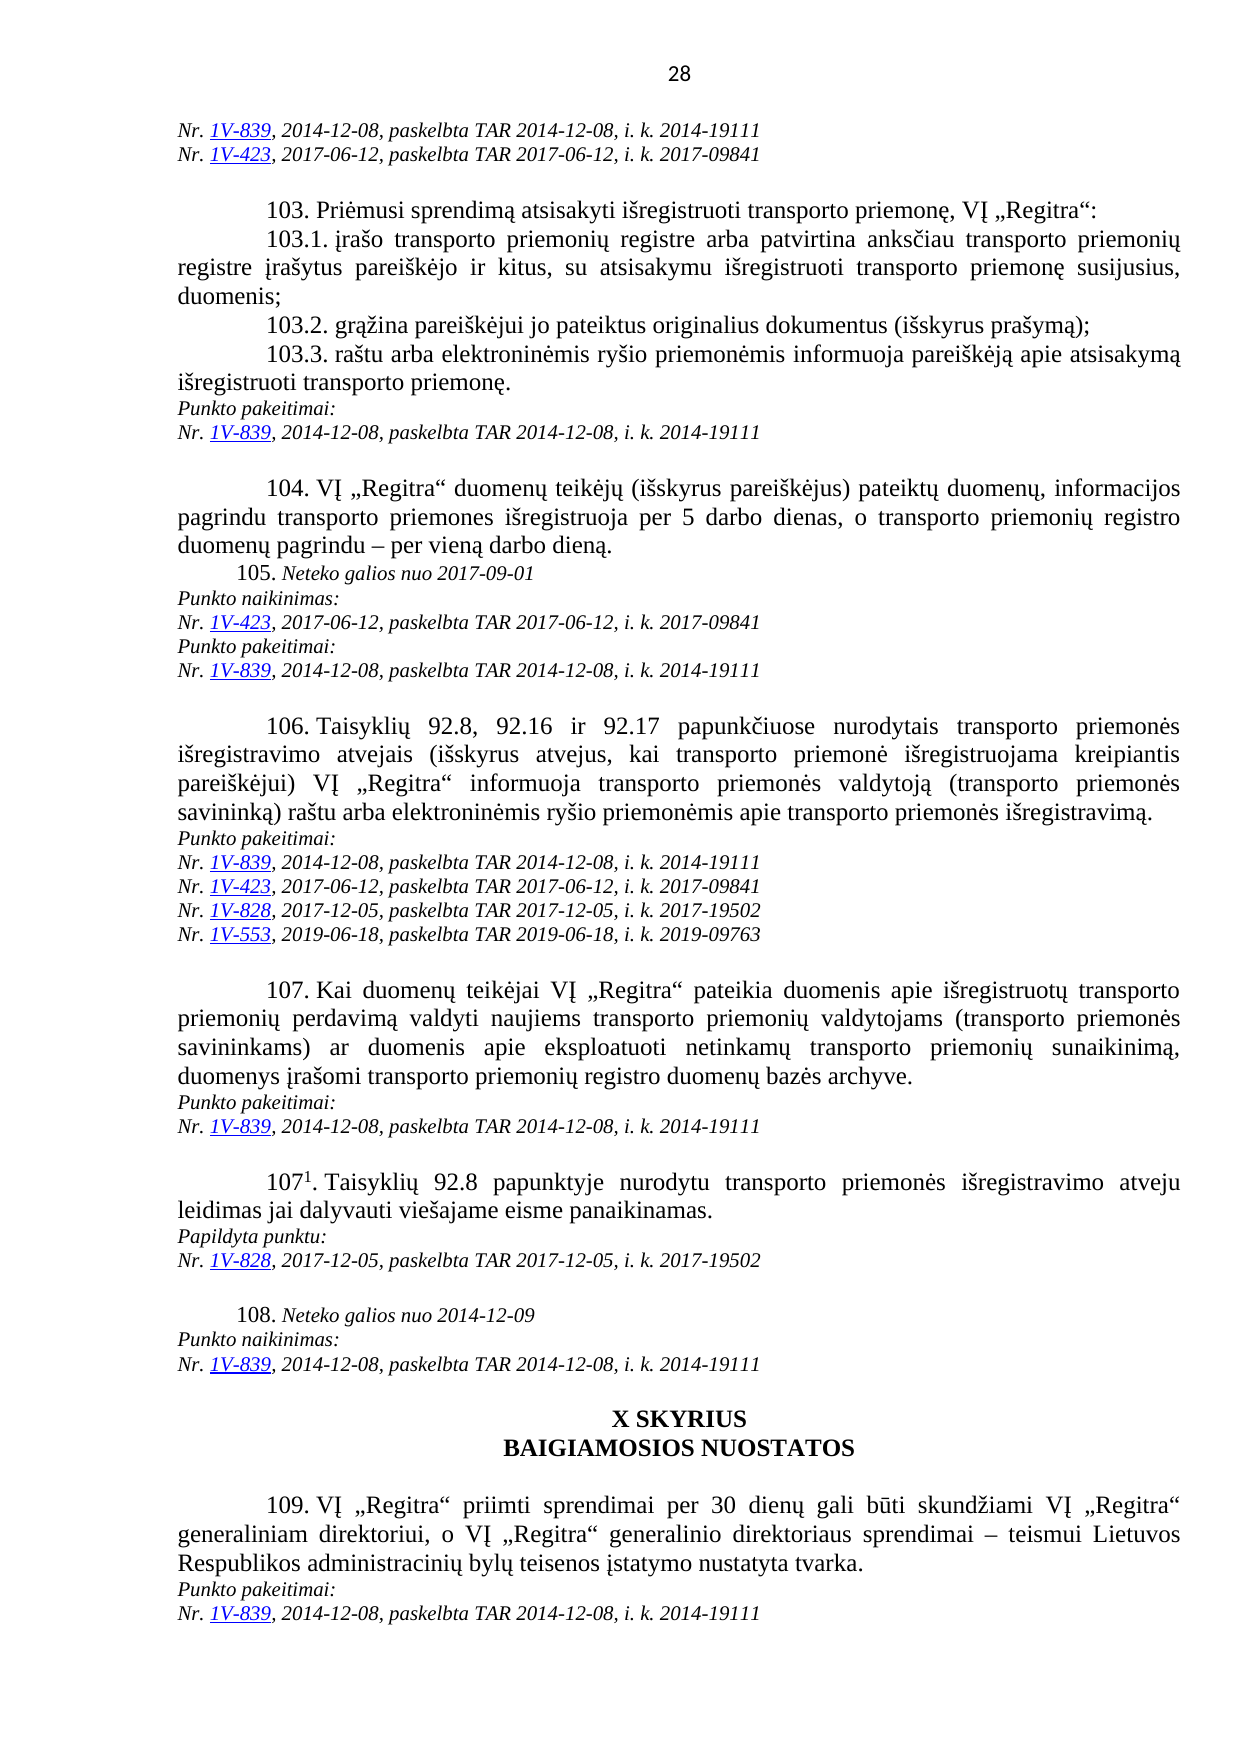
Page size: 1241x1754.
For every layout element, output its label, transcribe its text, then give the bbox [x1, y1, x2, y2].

text Punkto naikinimas: [177, 1327, 1181, 1351]
text Papildyta punktu: [177, 1224, 1181, 1248]
text X SKYRIUS [177, 1404, 1181, 1433]
text 108. Neteko galios nuo 2014-12-09 [177, 1301, 1181, 1327]
text Nr. 1V-423, 2017-06-12, paskelbta TAR 2017-06-12, i. k. 2017-09841 [177, 610, 1181, 634]
text Nr. 1V-839, 2014-12-08, paskelbta TAR 2014-12-08, i. k. 2014-19111 [177, 420, 1181, 444]
text 103.3. raštu arba elektroninėmis ryšio priemonėmis informuoja pareiškėją apie atsisakymą išregistruoti transporto priemonę. [177, 339, 1181, 396]
text Nr. 1V-839, 2014-12-08, paskelbta TAR 2014-12-08, i. k. 2014-19111 [177, 1601, 1181, 1625]
text 103. Priėmusi sprendimą atsisakyti išregistruoti transporto priemonę, VĮ „Regitra“: [177, 195, 1181, 224]
text Punkto pakeitimai: [177, 1577, 1181, 1601]
text Punkto naikinimas: [177, 586, 1181, 610]
text Punkto pakeitimai: [177, 1090, 1181, 1114]
text 106. Taisyklių 92.8, 92.16 ir 92.17 papunkčiuose nurodytais transporto priemonės išregistravimo atvejais (išskyrus atvejus, kai transporto priemonė išregistruojama kreipiantis pareiškėjui) VĮ „Regitra“ informuoja transporto priemonės valdytoją (transporto priemonės savininką) raštu arba elektroninėmis ryšio priemonėmis apie transporto priemonės išregistravimą. [177, 711, 1181, 826]
text Punkto pakeitimai: [177, 396, 1181, 420]
text 104. VĮ „Regitra“ duomenų teikėjų (išskyrus pareiškėjus) pateiktų duomenų, informacijos pagrindu transporto priemones išregistruoja per 5 darbo dienas, o transporto priemonių registro duomenų pagrindu – per vieną darbo dieną. [177, 473, 1181, 559]
text Nr. 1V-839, 2014-12-08, paskelbta TAR 2014-12-08, i. k. 2014-19111 [177, 118, 1181, 142]
text 107. Kai duomenų teikėjai VĮ „Regitra“ pateikia duomenis apie išregistruotų transporto priemonių perdavimą valdyti naujiems transporto priemonių valdytojams (transporto priemonės savininkams) ar duomenis apie eksploatuoti netinkamų transporto priemonių sunaikinimą, duomenys įrašomi transporto priemonių registro duomenų bazės archyve. [177, 975, 1181, 1090]
text Nr. 1V-839, 2014-12-08, paskelbta TAR 2014-12-08, i. k. 2014-19111 [177, 658, 1181, 682]
text 103.2. grąžina pareiškėjui jo pateiktus originalius dokumentus (išskyrus prašymą); [177, 310, 1181, 339]
text Nr. 1V-839, 2014-12-08, paskelbta TAR 2014-12-08, i. k. 2014-19111 [177, 1351, 1181, 1376]
text BAIGIAMOSIOS NUOSTATOS [177, 1433, 1181, 1462]
text 105. Neteko galios nuo 2017-09-01 [177, 559, 1181, 586]
text Nr. 1V-828, 2017-12-05, paskelbta TAR 2017-12-05, i. k. 2017-19502 [177, 898, 1181, 922]
text 1071. Taisyklių 92.8 papunktyje nurodytu transporto priemonės išregistravimo atveju leidimas jai dalyvauti viešajame eisme panaikinamas. [177, 1167, 1181, 1224]
text Nr. 1V-828, 2017-12-05, paskelbta TAR 2017-12-05, i. k. 2017-19502 [177, 1248, 1181, 1272]
text Punkto pakeitimai: [177, 634, 1181, 658]
text Punkto pakeitimai: [177, 826, 1181, 850]
text Nr. 1V-423, 2017-06-12, paskelbta TAR 2017-06-12, i. k. 2017-09841 [177, 142, 1181, 166]
text Nr. 1V-553, 2019-06-18, paskelbta TAR 2019-06-18, i. k. 2019-09763 [177, 922, 1181, 946]
text Nr. 1V-839, 2014-12-08, paskelbta TAR 2014-12-08, i. k. 2014-19111 [177, 850, 1181, 874]
text 109. VĮ „Regitra“ priimti sprendimai per 30 dienų gali būti skundžiami VĮ „Regitra“ generaliniam direktoriui, o VĮ „Regitra“ generalinio direktoriaus sprendimai – teismui Lietuvos Respublikos administracinių bylų teisenos įstatymo nustatyta tvarka. [177, 1491, 1181, 1577]
text 103.1. įrašo transporto priemonių registre arba patvirtina anksčiau transporto priemonių registre įrašytus pareiškėjo ir kitus, su atsisakymu išregistruoti transporto priemonę susijusius, duomenis; [177, 224, 1181, 310]
text Nr. 1V-839, 2014-12-08, paskelbta TAR 2014-12-08, i. k. 2014-19111 [177, 1114, 1181, 1138]
text Nr. 1V-423, 2017-06-12, paskelbta TAR 2017-06-12, i. k. 2017-09841 [177, 874, 1181, 898]
